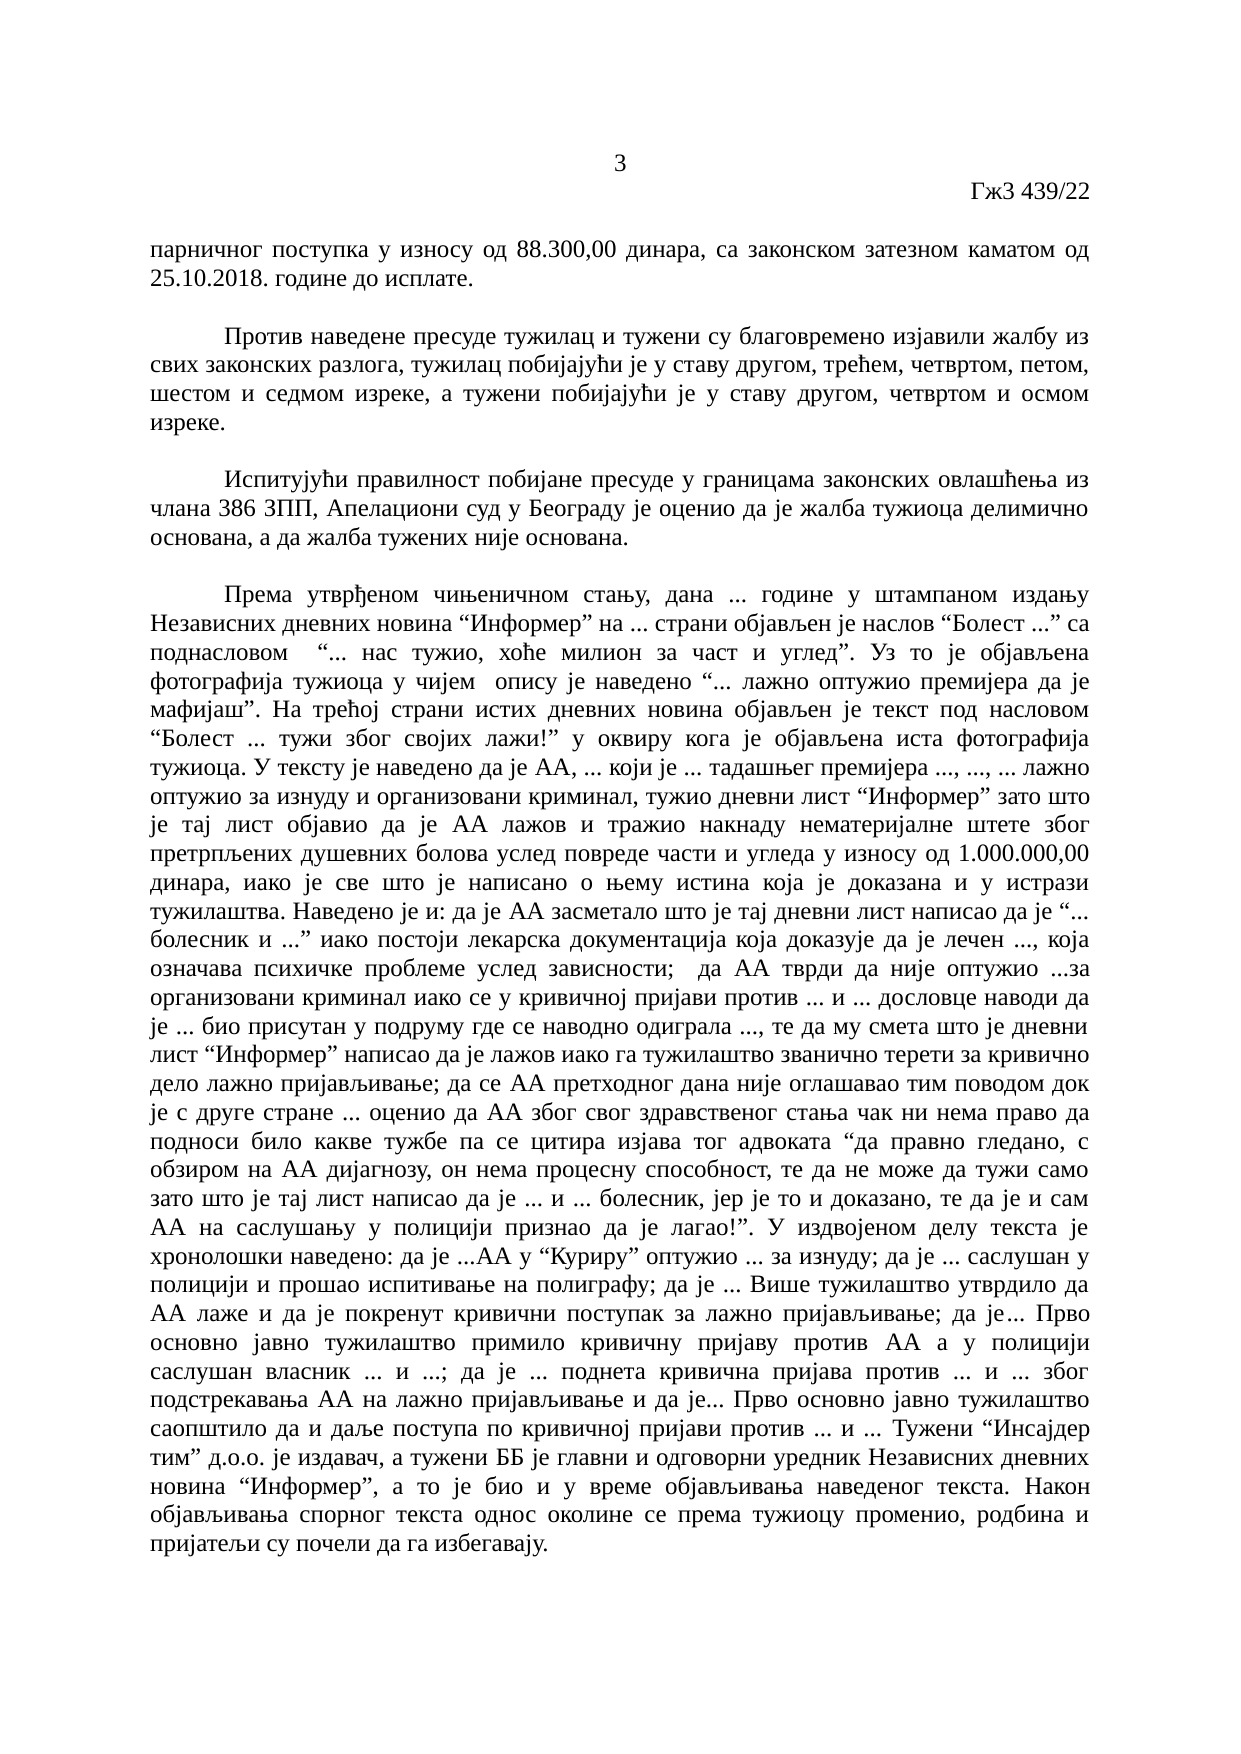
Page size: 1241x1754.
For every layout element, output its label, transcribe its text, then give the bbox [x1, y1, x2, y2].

text Испитујући правилност побијане пресуде у границама законских овлашћења из члана 386 ЗПП, Апелaциони суд у Београду је оценио да је жалба тужиоца делимично основана, а да жалба тужених није основана. [150, 464, 1090, 551]
text Против наведене пресуде тужилац и тужени су благовремено изјавили жалбу из свих законских разлога, тужилац побијајући је у ставу другом, трећем, четвртом, петом, шестом и седмом изреке, а тужени побијајући је у ставу другом, четвртом и осмом изреке. [150, 321, 1090, 436]
text парничног поступка у износу од 88.300,00 динара, са законском затезном каматом од 25.10.2018. године до исплате. [150, 234, 1090, 292]
text Према утврђеном чињеничном стању, дана ... године у штампаном издању Независних дневних новина “Информер” на ... страни објављен је наслов “Болест ...” са поднасловом “... нас тужио, хоће милион за част и углед”. Уз то је објављена фотографија тужиоца у чијем опису је наведено “... лажно оптужио премијера да је мафијаш”. На трећој страни истих дневних новина објављен је текст под насловом “Болест ... тужи због својих лажи!” у оквиру кога је објављена иста фотографија тужиоца. У тексту је наведено да је АА, ... који је ... тадашњег премијера ..., ..., ... лажно оптужио за изнуду и организовани криминал, тужио дневни лист “Информер” зато што је тај лист објавио да је АА лажов и тражио накнаду нематеријалне штете због претрпљених душевних болова услед повреде части и угледа у износу од 1.000.000,00 динара, иако је све што је написано о њему истина која је доказана и у истрази тужилаштва. Наведено је и: да је АА засметало што је тај дневни лист написао да је “... болесник и ...” иако постоји лекарска документација која доказује да је лечен ..., која означава психичке проблеме услед зависности; да АА тврди да није оптужио ...за организовани криминал иако се у кривичној пријави против ... и ... дословце наводи да је ... био присутан у подруму где се наводно одиграла ..., те да му смета што је дневни лист “Информер” написао да је лажов иако га тужилаштво званично терети за кривично дело лажно пријављивање; да се АА претходног дана није оглашавао тим поводом док је с друге стране ... оценио да АА због свог здравственог стања чак ни нема право да подноси било какве тужбе па се цитира изјава тог адвоката “да правно гледано, с обзиром на АА дијагнозу, он нема процесну способност, те да не може да тужи само зато што је тај лист написао да је ... и ... болесник, јер је то и доказано, те да је и сам АА на саслушању у полицији признао да је лагао!”. У издвојеном делу текста је хронолошки наведено: да је ...АА у “Куриру” оптужио ... за изнуду; да је ... саслушан у полицији и прошао испитивање на полиграфу; да је ... Више тужилаштво утврдило да АА лаже и да је покренут кривични поступак за лажно пријављивање; да је... Прво основно јавно тужилаштво примило кривичну пријаву против АА а у полицији саслушан власник ... и ...; да је ... поднета кривична пријава против ... и ... због подстрекавања АА на лажно пријављивање и да је... Прво основно јавно тужилаштво саопштило да и даље поступа по кривичној пријави против ... и ... Тужени “Инсајдер тим” д.о.о. је издавач, а тужени ББ је главни и одговорни уредник Независних дневних новина “Информер”, а то је био и у време објављивања наведеног текста. Након објављивања спорног текста однос околине се према тужиоцу променио, родбина и пријатељи су почели да га избегавају. [150, 579, 1090, 1557]
